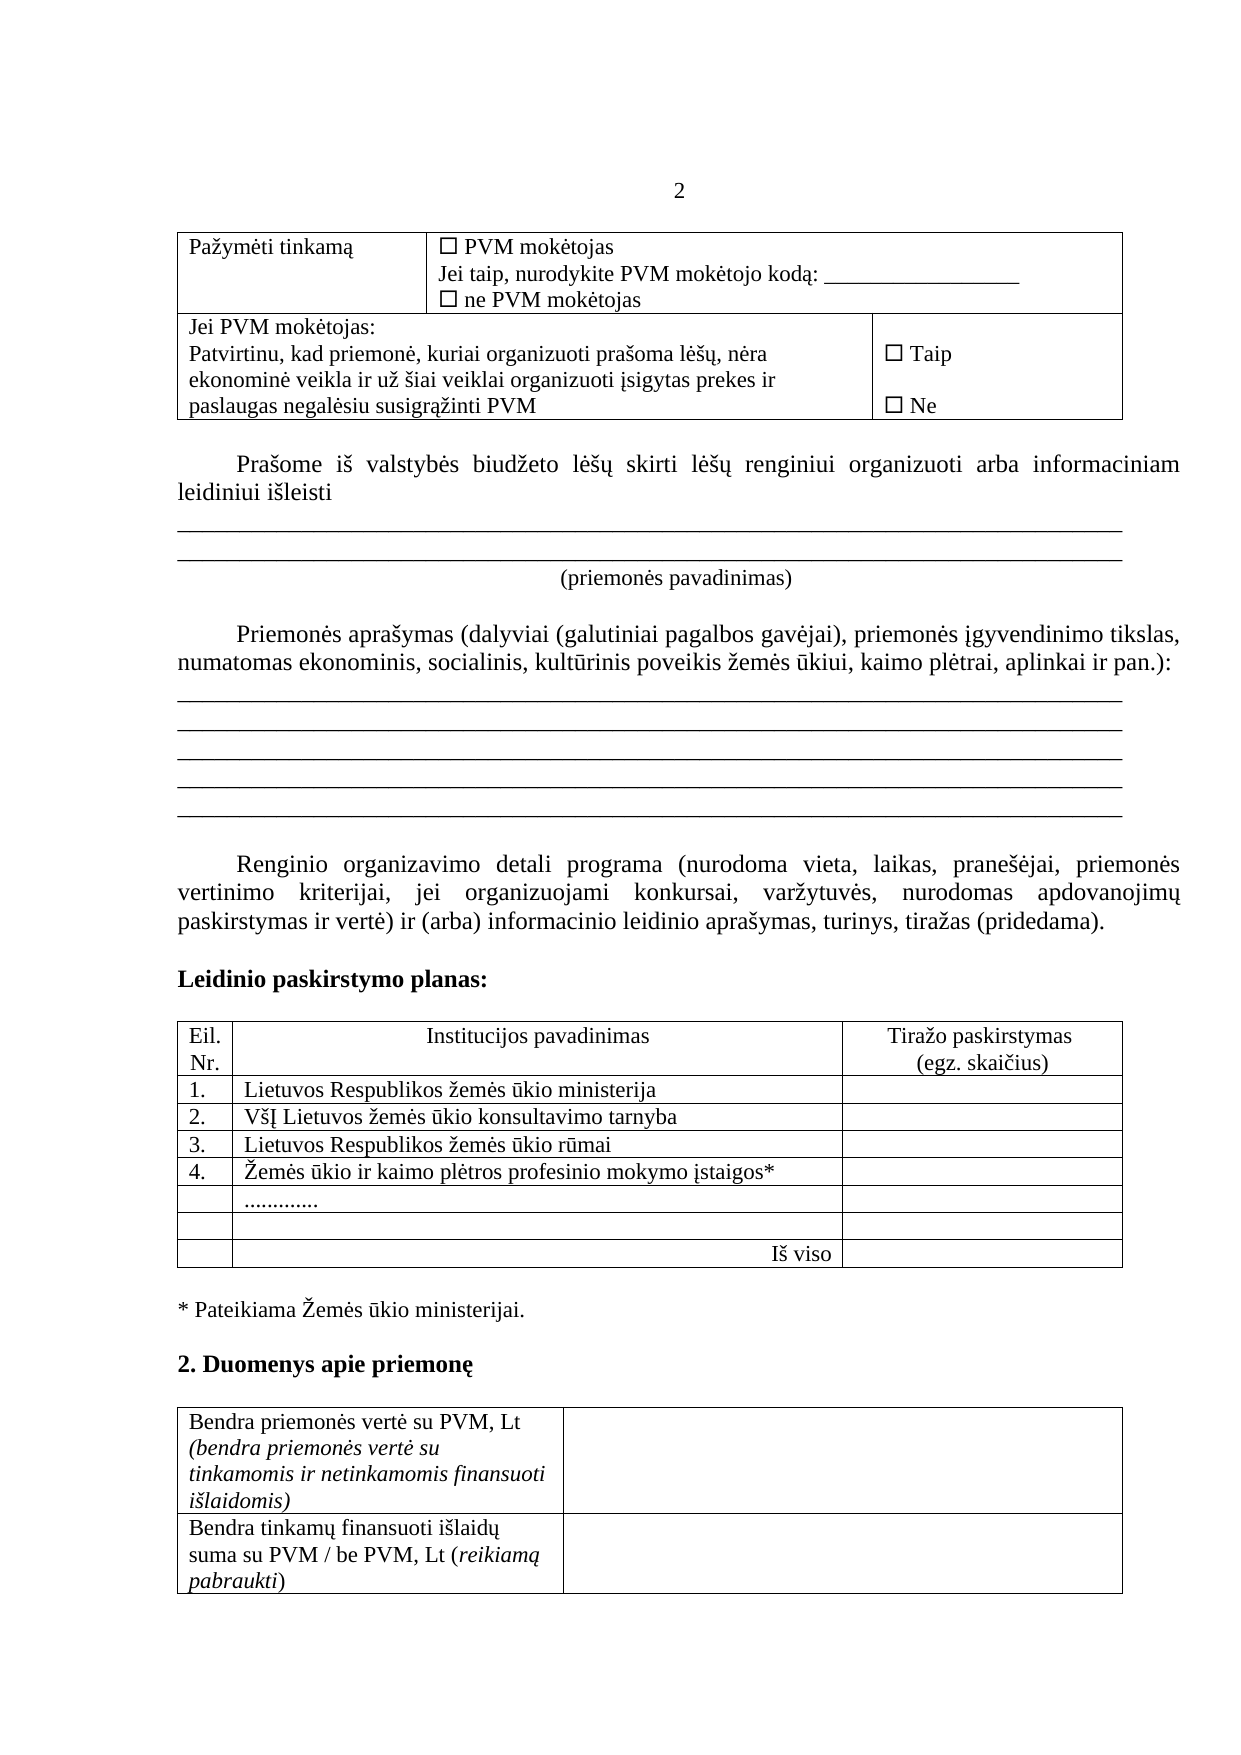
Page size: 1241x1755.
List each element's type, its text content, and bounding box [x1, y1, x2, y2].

table_cell Pažymėti tinkamą [178, 233, 426, 312]
table_cell [178, 1213, 232, 1239]
table_cell Lietuvos Respublikos žemės ūkio rūmai [233, 1131, 842, 1157]
table_header Tiražo paskirstymas (egz. skaičius) [843, 1022, 1122, 1075]
table_cell [233, 1213, 842, 1239]
text Priemonės aprašymas (dalyviai (galutiniai pagalbos gavėjai), priemonės įgyvendinimo tikslas, numatomas ekonominis, socialinis, kultūrinis poveikis žemės ūkiui, kaimo plėtrai, aplinkai ir pan.): [177, 619, 1181, 676]
table_cell 4. [178, 1158, 232, 1184]
table_cell [] Taip [] Ne [873, 314, 1122, 419]
table_cell [843, 1240, 1122, 1267]
table_cell Lietuvos Respublikos žemės ūkio ministerija [233, 1076, 842, 1102]
text _ [177, 676, 1181, 705]
table_cell 1. [178, 1076, 232, 1102]
table_cell Žemės ūkio ir kaimo plėtros profesinio mokymo įstaigos* [233, 1158, 842, 1184]
table_cell Bendra tinkamų finansuoti išlaidų suma su PVM / be PVM, Lt (reikiamą pabraukti) [178, 1514, 563, 1593]
table_header [564, 1408, 1122, 1513]
table_cell [564, 1514, 1122, 1593]
text (priemonės pavadinimas) [177, 564, 1181, 590]
table_cell 3. [178, 1131, 232, 1157]
table_cell [178, 1186, 232, 1212]
table_cell 2. [178, 1104, 232, 1130]
table_cell [843, 1104, 1122, 1130]
text Leidinio paskirstymo planas: [177, 964, 1181, 992]
table_cell [178, 1240, 232, 1267]
table_cell [843, 1213, 1122, 1239]
table_header Eil. Nr. [178, 1022, 232, 1075]
table_cell Iš viso [233, 1240, 842, 1267]
text _ [177, 705, 1181, 734]
table_header Bendra priemonės vertė su PVM, Lt (bendra priemonės vertė su tinkamomis ir netinkamomis finansuoti išlaidomis) [178, 1408, 563, 1513]
text Renginio organizavimo detali programa (nurodoma vieta, laikas, pranešėjai, priemonės vertinimo kriterijai, jei organizuojami konkursai, varžytuvės, nurodomas apdovanojimų paskirstymas ir vertė) ir (arba) informacinio leidinio aprašymas, turinys, tiražas (pridedama). [177, 849, 1181, 935]
table_cell [843, 1076, 1122, 1102]
text _ [177, 762, 1181, 791]
table_cell [] PVM mokėtojas Jei taip, nurodykite PVM mokėtojo kodą: _________________ [] ne PVM mokėtojas [427, 233, 1122, 312]
text * Pateikiama Žemės ūkio ministerijai. [177, 1297, 1181, 1323]
table_cell [843, 1131, 1122, 1157]
text _ [177, 791, 1181, 820]
table_cell VšĮ Lietuvos žemės ūkio konsultavimo tarnyba [233, 1104, 842, 1130]
text _ [177, 506, 1181, 535]
text 2. Duomenys apie priemonę [177, 1349, 1181, 1378]
table_cell ............. [233, 1186, 842, 1212]
table_cell [843, 1186, 1122, 1212]
text _ [177, 734, 1181, 762]
table_header Institucijos pavadinimas [233, 1022, 842, 1075]
table_cell [843, 1158, 1122, 1184]
text _ [177, 535, 1181, 564]
text Prašome iš valstybės biudžeto lėšų skirti lėšų renginiui organizuoti arba informaciniam leidiniui išleisti [177, 449, 1181, 506]
table_cell Jei PVM mokėtojas: Patvirtinu, kad priemonė, kuriai organizuoti prašoma lėšų, nėra ekonominė veikla ir už šiai veiklai organizuoti įsigytas prekes ir paslaugas negalėsiu susigrąžinti PVM [178, 314, 872, 419]
